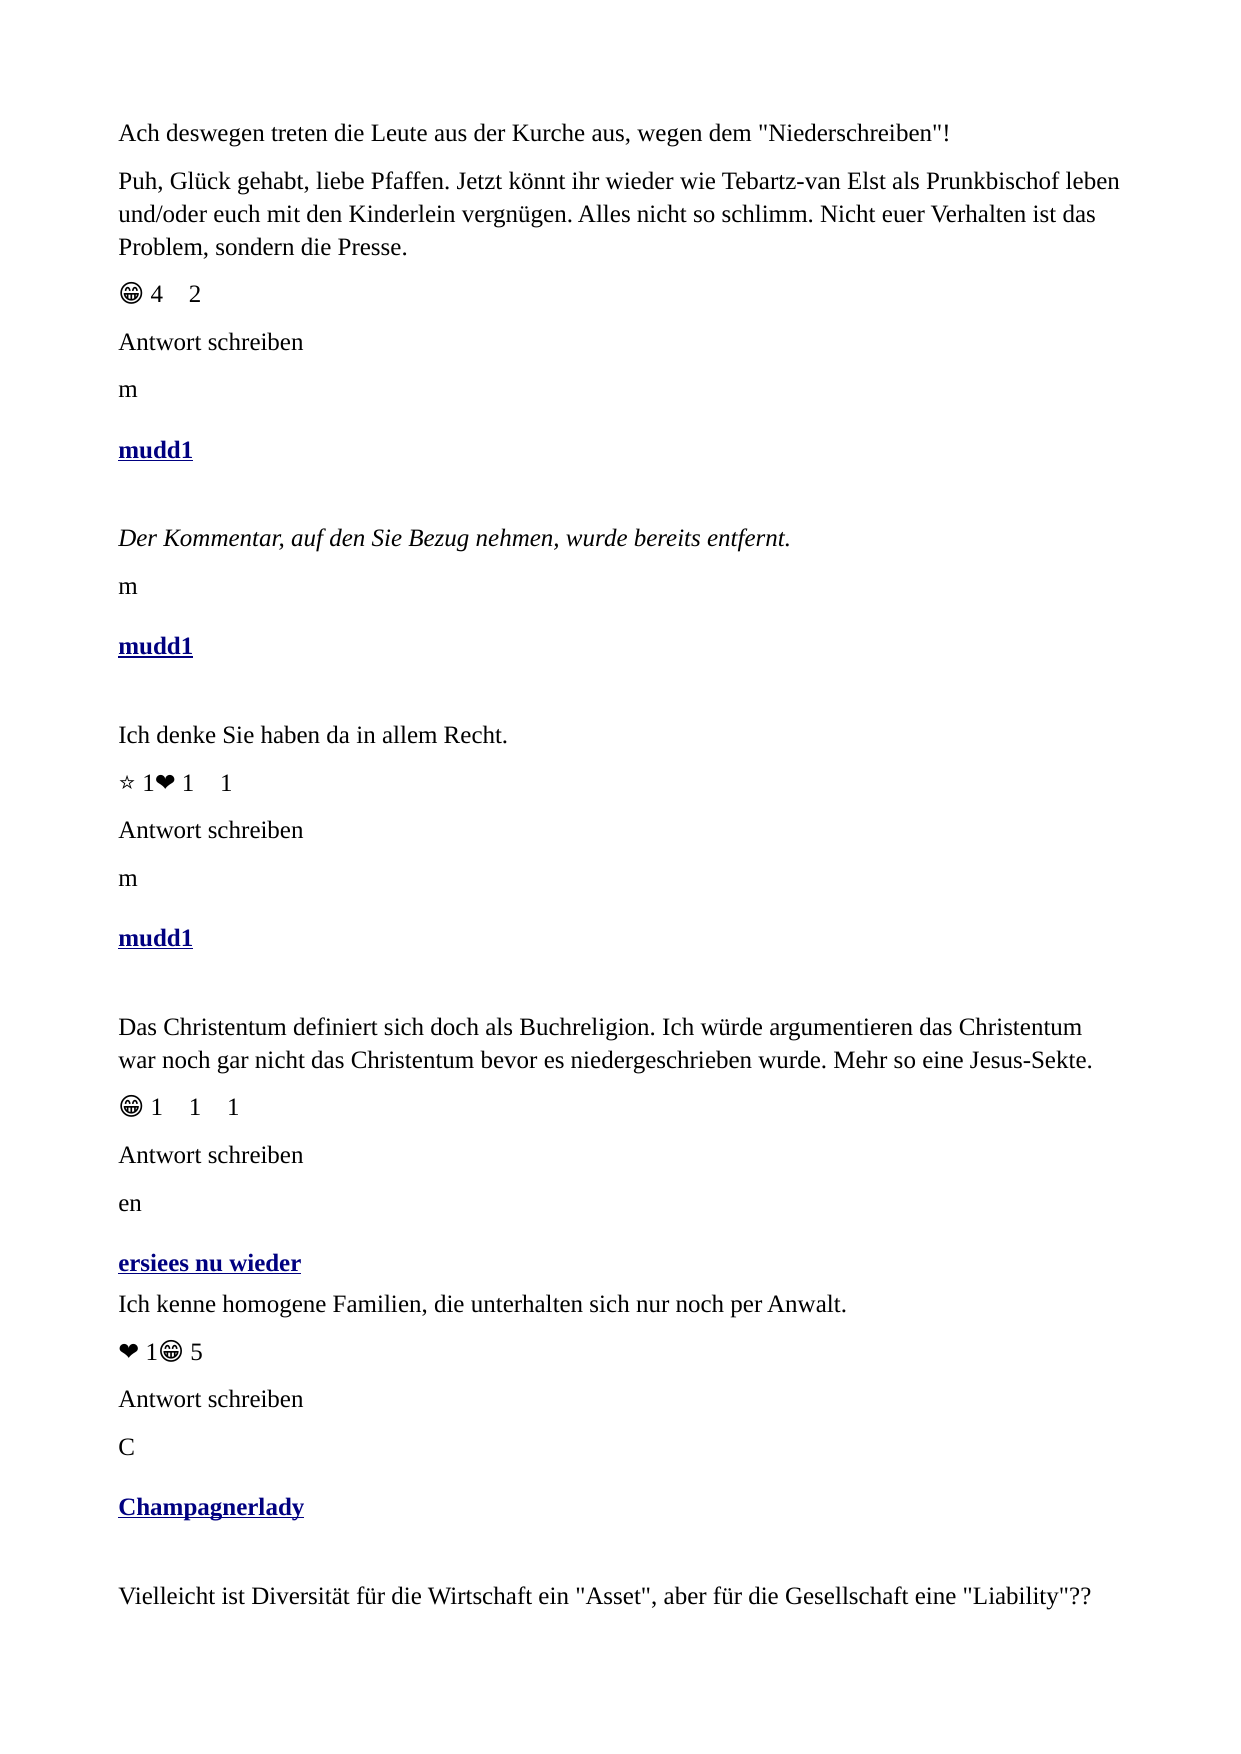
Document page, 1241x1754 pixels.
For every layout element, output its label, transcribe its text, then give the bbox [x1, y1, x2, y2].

text ⭐️ 1❤️ 1🤨 1 [118, 768, 1122, 796]
text Ich kenne homogene Familien, die unterhalten sich nur noch per Anwalt. [118, 1289, 1122, 1318]
text Puh, Glück gehabt, liebe Pfaffen. Jetzt könnt ihr wieder wie Tebartz-van Elst als Prunkbischof leben und/oder euch mit den Kinderlein vergnügen. Alles nicht so schlimm. Nicht euer Verhalten ist das Problem, sondern die Presse. [118, 166, 1122, 261]
text 😁 4🙁 2 [118, 279, 1122, 308]
text C [118, 1432, 1122, 1461]
text m [118, 571, 1122, 600]
text Antwort schreiben [118, 1384, 1122, 1413]
text Antwort schreiben [118, 1140, 1122, 1169]
text Vielleicht ist Diversität für die Wirtschaft ein "Asset", aber für die Gesellschaft eine "Liability"?? [118, 1581, 1122, 1609]
subtitle mudd1 [118, 631, 1122, 660]
text Ach deswegen treten die Leute aus der Kurche aus, wegen dem "Niederschreiben"! [118, 118, 1122, 147]
text Der Kommentar, auf den Sie Bezug nehmen, wurde bereits entfernt. [118, 523, 1122, 552]
text m [118, 863, 1122, 892]
subtitle ersiees nu wieder [118, 1248, 1122, 1277]
text ❤️ 1😁 5 [118, 1337, 1122, 1365]
text m [118, 374, 1122, 403]
text en [118, 1188, 1122, 1216]
text Antwort schreiben [118, 815, 1122, 844]
text Antwort schreiben [118, 327, 1122, 356]
text Das Christentum definiert sich doch als Buchreligion. Ich würde argumentieren das Christentum war noch gar nicht das Christentum bevor es niedergeschrieben wurde. Mehr so eine Jesus-Sekte. [118, 1012, 1122, 1074]
subtitle mudd1 [118, 923, 1122, 952]
subtitle mudd1 [118, 435, 1122, 463]
text Ich denke Sie haben da in allem Recht. [118, 720, 1122, 749]
text 😁 1🙁 1🤨 1 [118, 1092, 1122, 1121]
subtitle Champagnerlady [118, 1492, 1122, 1521]
